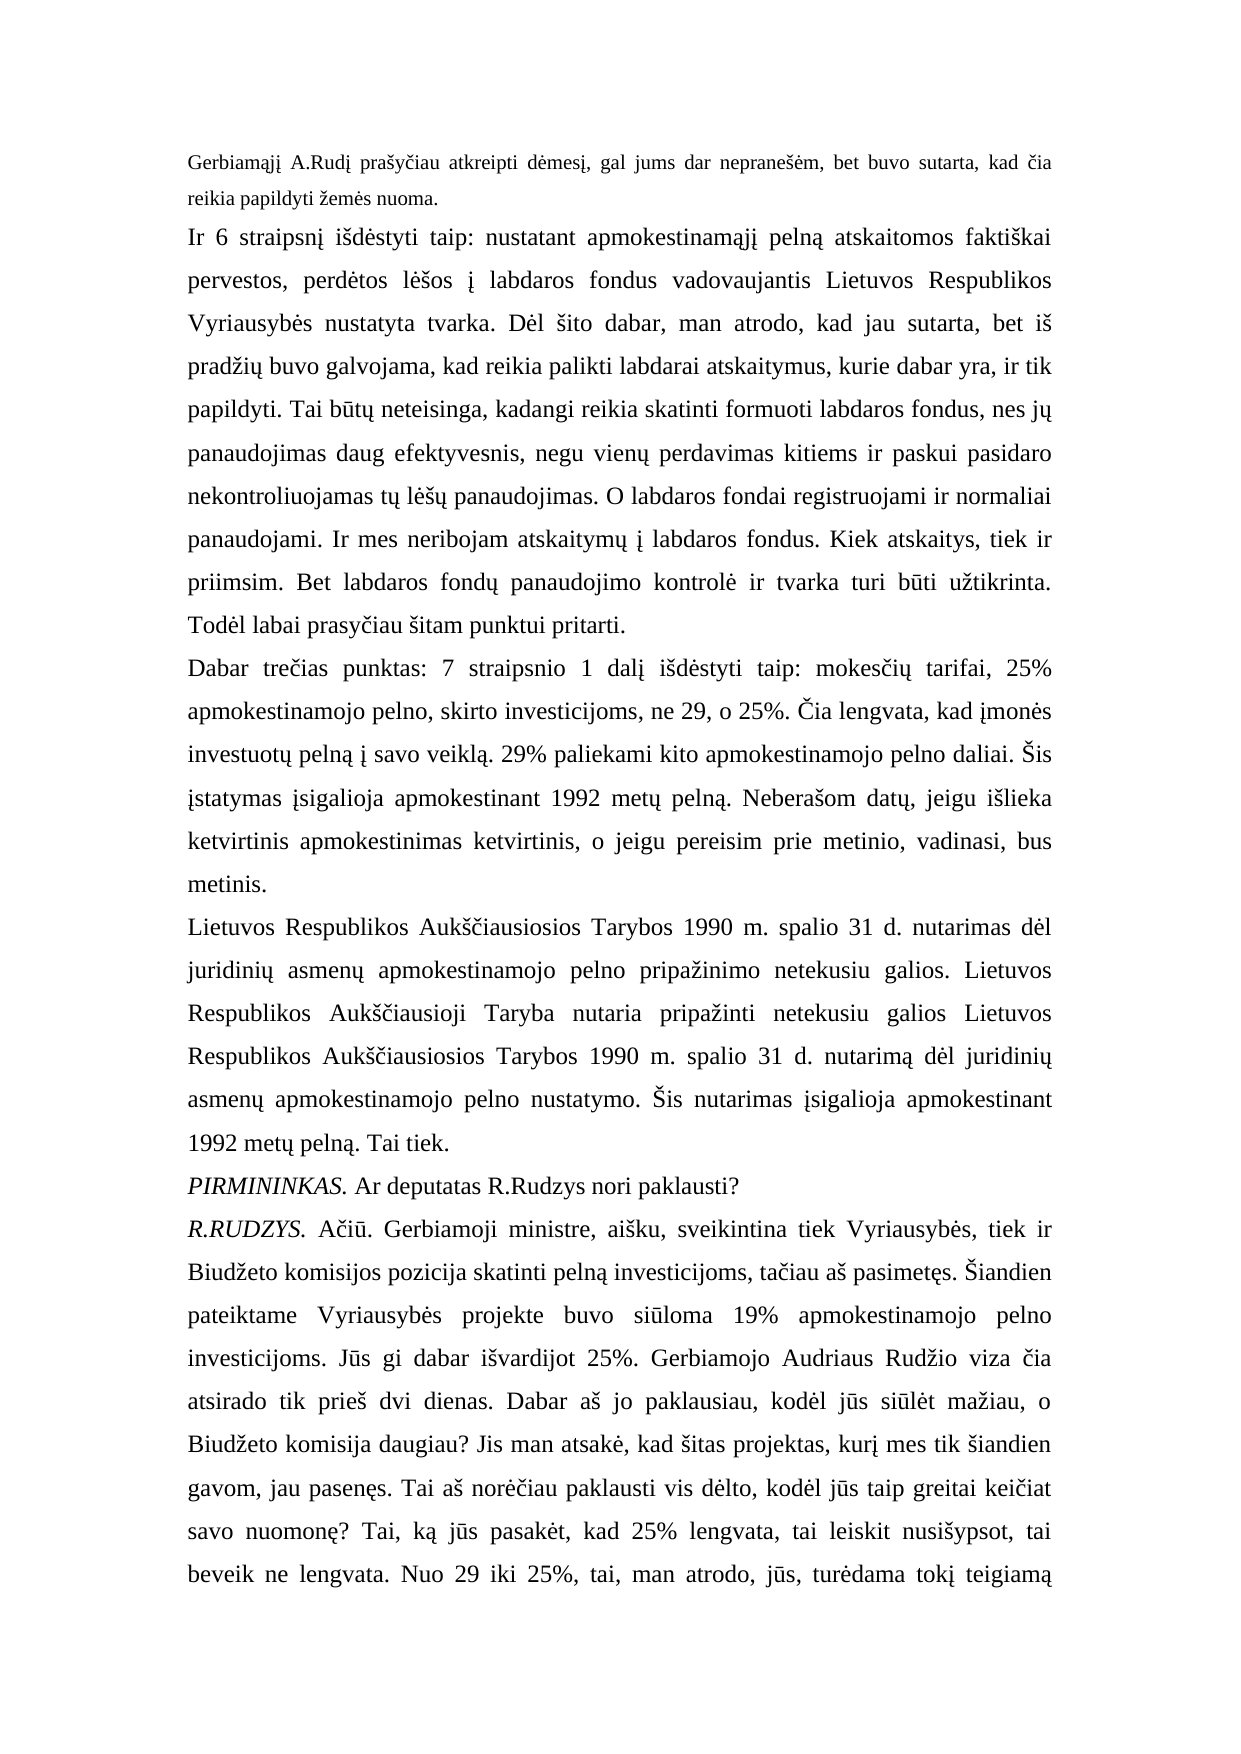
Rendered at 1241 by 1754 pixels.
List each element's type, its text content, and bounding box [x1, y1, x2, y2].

text Gerbiamąjį A.Rudį prašyčiau atkreipti dėmesį, gal jums dar nepranešėm, bet buvo sutarta, kad čia reikia papildyti žemės nuoma. [187, 150, 1053, 210]
text PIRMININKAS. Ar deputatas R.Rudzys nori paklausti? [187, 1171, 1053, 1199]
text Ir 6 straipsnį išdėstyti taip: nustatant apmokestinamąjį pelną atskaitomos faktiškai pervestos, perdėtos lėšos į labdaros fondus vadovaujantis Lietuvos Respublikos Vyriausybės nustatyta tvarka. Dėl šito dabar, man atrodo, kad jau sutarta, bet iš pradžių buvo galvojama, kad reikia palikti labdarai atskaitymus, kurie dabar yra, ir tik papildyti. Tai būtų neteisinga, kadangi reikia skatinti formuoti labdaros fondus, nes jų panaudojimas daug efektyvesnis, negu vienų perdavimas kitiems ir paskui pasidaro nekontroliuojamas tų lėšų panaudojimas. O labdaros fondai registruojami ir normaliai panaudojami. Ir mes neribojam atskaitymų į labdaros fondus. Kiek atskaitys, tiek ir priimsim. Bet labdaros fondų panaudojimo kontrolė ir tvarka turi būti užtikrinta. Todėl labai prasyčiau šitam punktui pritarti. [187, 222, 1053, 639]
text Lietuvos Respublikos Aukščiausiosios Tarybos 1990 m. spalio 31 d. nutarimas dėl juridinių asmenų apmokestinamojo pelno pripažinimo netekusiu galios. Lietuvos Respublikos Aukščiausioji Taryba nutaria pripažinti netekusiu galios Lietuvos Respublikos Aukščiausiosios Tarybos 1990 m. spalio 31 d. nutarimą dėl juridinių asmenų apmokestinamojo pelno nustatymo. Šis nutarimas įsigalioja apmokestinant 1992 metų pelną. Tai tiek. [187, 912, 1053, 1156]
text R.RUDZYS. Ačiū. Gerbiamoji ministre, aišku, sveikintina tiek Vyriausybės, tiek ir Biudžeto komisijos pozicija skatinti pelną investicijoms, tačiau aš pasimetęs. Šiandien pateiktame Vyriausybės projekte buvo siūloma 19% apmokestinamojo pelno investicijoms. Jūs gi dabar išvardijot 25%. Gerbiamojo Audriaus Rudžio viza čia atsirado tik prieš dvi dienas. Dabar aš jo paklausiau, kodėl jūs siūlėt mažiau, o Biudžeto komisija daugiau? Jis man atsakė, kad šitas projektas, kurį mes tik šiandien gavom, jau pasenęs. Tai aš norėčiau paklausti vis dėlto, kodėl jūs taip greitai keičiat savo nuomonę? Tai, ką jūs pasakėt, kad 25% lengvata, tai leiskit nusišypsot, tai beveik ne lengvata. Nuo 29 iki 25%, tai, man atrodo, jūs, turėdama tokį teigiamą [187, 1214, 1053, 1588]
text Dabar trečias punktas: 7 straipsnio 1 dalį išdėstyti taip: mokesčių tarifai, 25% apmokestinamojo pelno, skirto investicijoms, ne 29, o 25%. Čia lengvata, kad įmonės investuotų pelną į savo veiklą. 29% paliekami kito apmokestinamojo pelno daliai. Šis įstatymas įsigalioja apmokestinant 1992 metų pelną. Neberašom datų, jeigu išlieka ketvirtinis apmokestinimas ketvirtinis, o jeigu pereisim prie metinio, vadinasi, bus metinis. [187, 653, 1053, 898]
